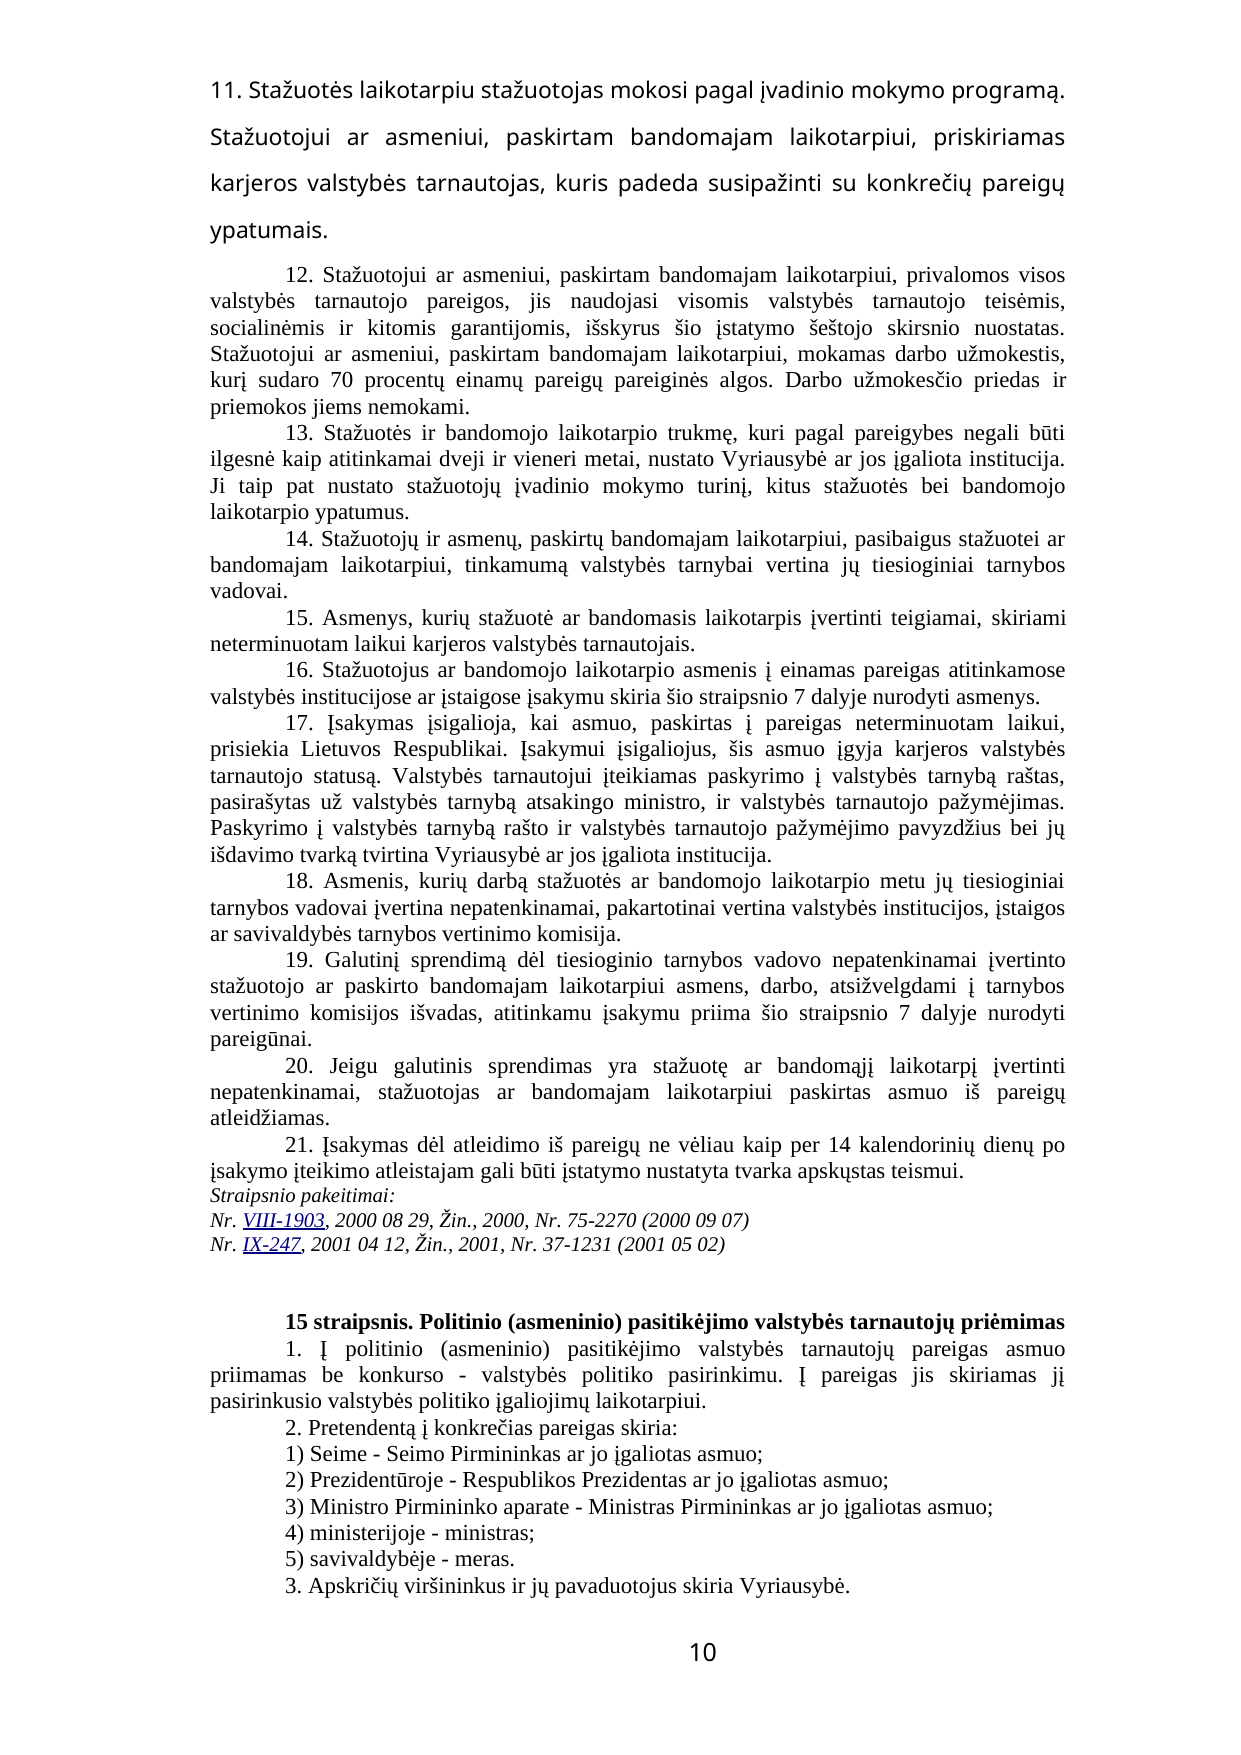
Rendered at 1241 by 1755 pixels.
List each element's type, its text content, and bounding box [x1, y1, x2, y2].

text Straipsnio pakeitimai: [210, 1183, 1066, 1207]
text 5) savivaldybėje - meras. [210, 1546, 1066, 1572]
text 15. Asmenys, kurių stažuotė ar bandomasis laikotarpis įvertinti teigiamai, skiriami neterminuotam laikui karjeros valstybės tarnautojais. [210, 604, 1066, 656]
text 2) Prezidentūroje - Respublikos Prezidentas ar jo įgaliotas asmuo; [210, 1466, 1066, 1493]
text Nr. IX-247, 2001 04 12, Žin., 2001, Nr. 37-1231 (2001 05 02) [210, 1232, 1066, 1256]
text 20. Jeigu galutinis sprendimas yra stažuotę ar bandomąjį laikotarpį įvertinti nepatenkinamai, stažuotojas ar bandomajam laikotarpiui paskirtas asmuo iš pareigų atleidžiamas. [210, 1052, 1066, 1131]
text Nr. VIII-1903, 2000 08 29, Žin., 2000, Nr. 75-2270 (2000 09 07) [210, 1207, 1066, 1232]
text 1) Seime - Seimo Pirmininkas ar jo įgaliotas asmuo; [210, 1440, 1066, 1466]
text 2. Pretendentą į konkrečias pareigas skiria: [210, 1414, 1066, 1440]
text 12. Stažuotojui ar asmeniui, paskirtam bandomajam laikotarpiui, privalomos visos valstybės tarnautojo pareigos, jis naudojasi visomis valstybės tarnautojo teisėmis, socialinėmis ir kitomis garantijomis, išskyrus šio įstatymo šeštojo skirsnio nuostatas. Stažuotojui ar asmeniui, paskirtam bandomajam laikotarpiui, mokamas darbo užmokestis, kurį sudaro 70 procentų einamų pareigų pareiginės algos. Darbo užmokesčio priedas ir priemokos jiems nemokami. [210, 261, 1066, 419]
text 4) ministerijoje - ministras; [210, 1519, 1066, 1546]
text 11. Stažuotės laikotarpiu stažuotojas mokosi pagal įvadinio mokymo programą. Stažuotojui ar asmeniui, paskirtam bandomajam laikotarpiui, priskiriamas karjeros valstybės tarnautojas, kuris padeda susipažinti su konkrečių pareigų ypatumais. [210, 73, 1066, 245]
text 13. Stažuotės ir bandomojo laikotarpio trukmę, kuri pagal pareigybes negali būti ilgesnė kaip atitinkamai dveji ir vieneri metai, nustato Vyriausybė ar jos įgaliota institucija. Ji taip pat nustato stažuotojų įvadinio mokymo turinį, kitus stažuotės bei bandomojo laikotarpio ypatumus. [210, 419, 1066, 524]
text 15 straipsnis. Politinio (asmeninio) pasitikėjimo valstybės tarnautojų priėmimas [285, 1308, 1066, 1335]
text 1. Į politinio (asmeninio) pasitikėjimo valstybės tarnautojų pareigas asmuo priimamas be konkurso - valstybės politiko pasirinkimu. Į pareigas jis skiriamas jį pasirinkusio valstybės politiko įgaliojimų laikotarpiui. [210, 1335, 1066, 1414]
text 19. Galutinį sprendimą dėl tiesioginio tarnybos vadovo nepatenkinamai įvertinto stažuotojo ar paskirto bandomajam laikotarpiui asmens, darbo, atsižvelgdami į tarnybos vertinimo komisijos išvadas, atitinkamu įsakymu priima šio straipsnio 7 dalyje nurodyti pareigūnai. [210, 946, 1066, 1052]
text 18. Asmenis, kurių darbą stažuotės ar bandomojo laikotarpio metu jų tiesioginiai tarnybos vadovai įvertina nepatenkinamai, pakartotinai vertina valstybės institucijos, įstaigos ar savivaldybės tarnybos vertinimo komisija. [210, 867, 1066, 946]
text 3) Ministro Pirmininko aparate - Ministras Pirmininkas ar jo įgaliotas asmuo; [210, 1493, 1066, 1519]
text 16. Stažuotojus ar bandomojo laikotarpio asmenis į einamas pareigas atitinkamose valstybės institucijose ar įstaigose įsakymu skiria šio straipsnio 7 dalyje nurodyti asmenys. [210, 656, 1066, 709]
text 14. Stažuotojų ir asmenų, paskirtų bandomajam laikotarpiui, pasibaigus stažuotei ar bandomajam laikotarpiui, tinkamumą valstybės tarnybai vertina jų tiesioginiai tarnybos vadovai. [210, 524, 1066, 604]
text 17. Įsakymas įsigalioja, kai asmuo, paskirtas į pareigas neterminuotam laikui, prisiekia Lietuvos Respublikai. Įsakymui įsigaliojus, šis asmuo įgyja karjeros valstybės tarnautojo statusą. Valstybės tarnautojui įteikiamas paskyrimo į valstybės tarnybą raštas, pasirašytas už valstybės tarnybą atsakingo ministro, ir valstybės tarnautojo pažymėjimas. Paskyrimo į valstybės tarnybą rašto ir valstybės tarnautojo pažymėjimo pavyzdžius bei jų išdavimo tvarką tvirtina Vyriausybė ar jos įgaliota institucija. [210, 709, 1066, 867]
text 3. Apskričių viršininkus ir jų pavaduotojus skiria Vyriausybė. [210, 1572, 1066, 1598]
text 21. Įsakymas dėl atleidimo iš pareigų ne vėliau kaip per 14 kalendorinių dienų po įsakymo įteikimo atleistajam gali būti įstatymo nustatyta tvarka apskųstas teismui. [210, 1131, 1066, 1183]
